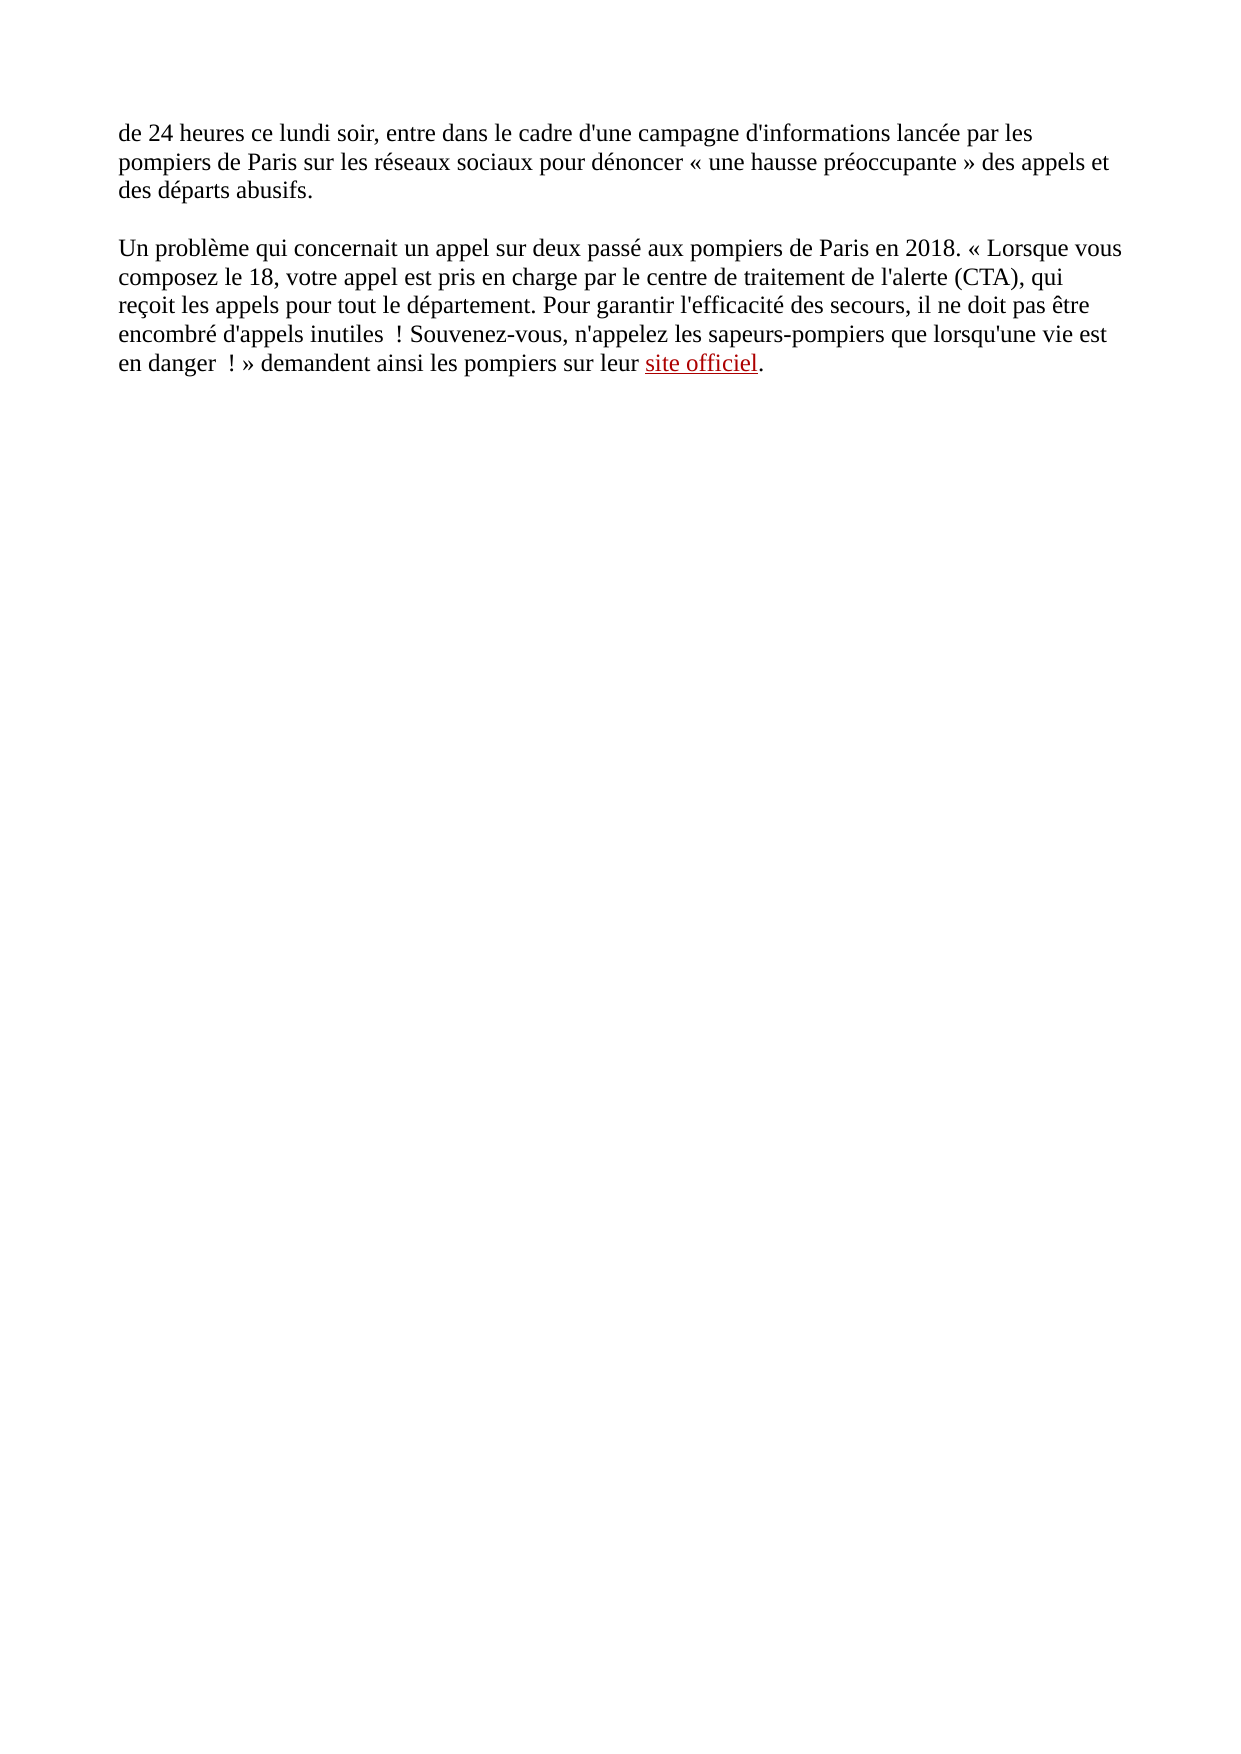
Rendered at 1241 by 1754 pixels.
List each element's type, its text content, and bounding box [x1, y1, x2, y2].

text Un problème qui concernait un appel sur deux passé aux pompiers de Paris en 2018. « Lorsque vous composez le 18, votre appel est pris en charge par le centre de traitement de l'alerte (CTA), qui reçoit les appels pour tout le département. Pour garantir l'efficacité des secours, il ne doit pas être encombré d'appels inutiles ! Souvenez-vous, n'appelez les sapeurs-pompiers que lorsqu'une vie est en danger ! » demandent ainsi les pompiers sur leur site officiel. [118, 233, 1122, 377]
text de 24 heures ce lundi soir, entre dans le cadre d'une campagne d'informations lancée par les pompiers de Paris sur les réseaux sociaux pour dénoncer « une hausse préoccupante » des appels et des départs abusifs. [118, 118, 1122, 204]
